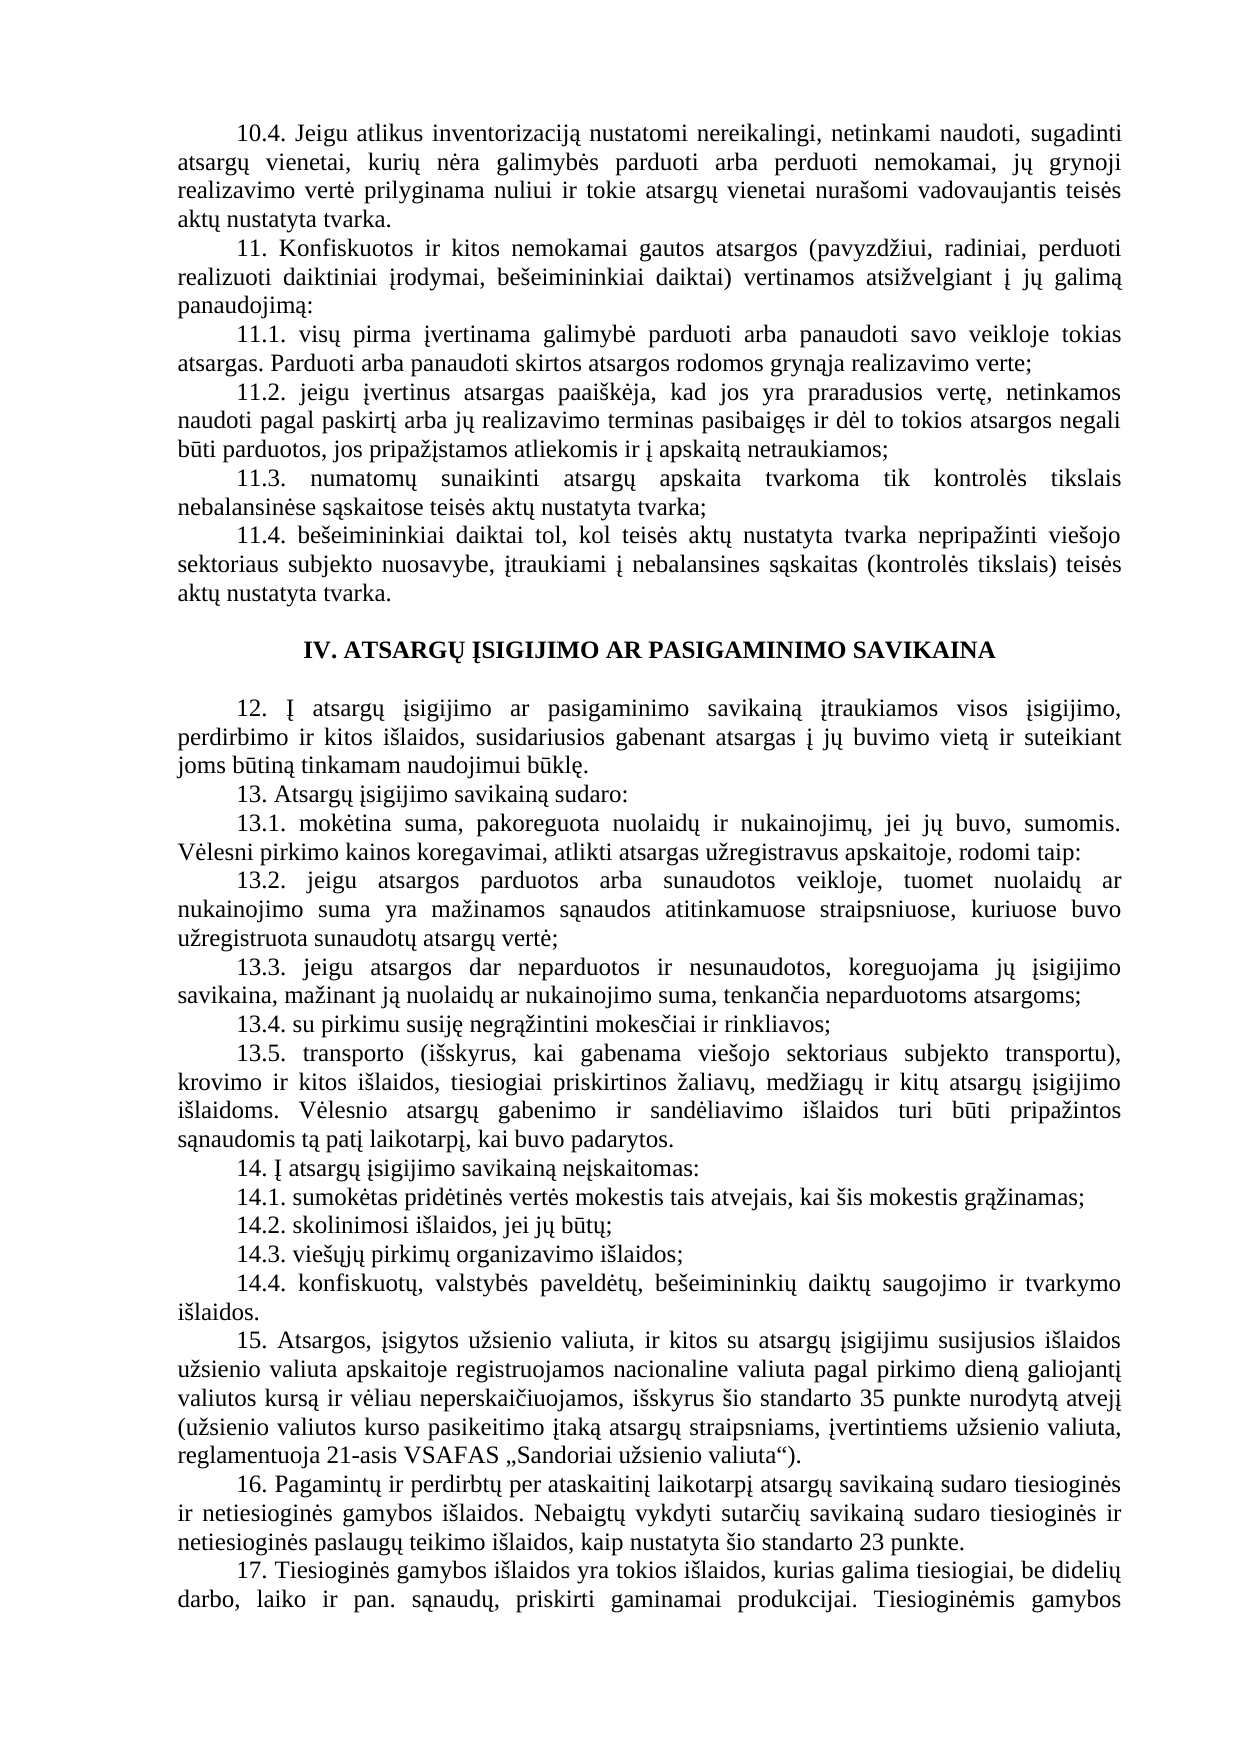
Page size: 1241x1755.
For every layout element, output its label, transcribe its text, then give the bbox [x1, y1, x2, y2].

text 14.3. viešųjų pirkimų organizavimo išlaidos; [177, 1239, 1122, 1268]
text 11.3. numatomų sunaikinti atsargų apskaita tvarkoma tik kontrolės tikslais nebalansinėse sąskaitose teisės aktų nustatyta tvarka; [177, 463, 1122, 521]
text 11.2. jeigu įvertinus atsargas paaiškėja, kad jos yra praradusios vertę, netinkamos naudoti pagal paskirtį arba jų realizavimo terminas pasibaigęs ir dėl to tokios atsargos negali būti parduotos, jos pripažįstamos atliekomis ir į apskaitą netraukiamos; [177, 377, 1122, 463]
text 12. Į atsargų įsigijimo ar pasigaminimo savikainą įtraukiamos visos įsigijimo, perdirbimo ir kitos išlaidos, susidariusios gabenant atsargas į jų buvimo vietą ir suteikiant joms būtiną tinkamam naudojimui būklę. [177, 693, 1122, 779]
text 15. Atsargos, įsigytos užsienio valiuta, ir kitos su atsargų įsigijimu susijusios išlaidos užsienio valiuta apskaitoje registruojamos nacionaline valiuta pagal pirkimo dieną galiojantį valiutos kursą ir vėliau neperskaičiuojamos, išskyrus šio standarto 35 punkte nurodytą atvejį (užsienio valiutos kurso pasikeitimo įtaką atsargų straipsniams, įvertintiems užsienio valiuta, reglamentuoja 21-asis VSAFAS „Sandoriai užsienio valiuta“). [177, 1326, 1122, 1469]
text 13.1. mokėtina suma, pakoreguota nuolaidų ir nukainojimų, jei jų buvo, sumomis. Vėlesni pirkimo kainos koregavimai, atlikti atsargas užregistravus apskaitoje, rodomi taip: [177, 808, 1122, 866]
text 16. Pagamintų ir perdirbtų per ataskaitinį laikotarpį atsargų savikainą sudaro tiesioginės ir netiesioginės gamybos išlaidos. Nebaigtų vykdyti sutarčių savikainą sudaro tiesioginės ir netiesioginės paslaugų teikimo išlaidos, kaip nustatyta šio standarto 23 punkte. [177, 1469, 1122, 1556]
text 13.5. transporto (išskyrus, kai gabenama viešojo sektoriaus subjekto transportu), krovimo ir kitos išlaidos, tiesiogiai priskirtinos žaliavų, medžiagų ir kitų atsargų įsigijimo išlaidoms. Vėlesnio atsargų gabenimo ir sandėliavimo išlaidos turi būti pripažintos sąnaudomis tą patį laikotarpį, kai buvo padarytos. [177, 1038, 1122, 1153]
text 13. Atsargų įsigijimo savikainą sudaro: [177, 779, 1122, 808]
text 13.2. jeigu atsargos parduotos arba sunaudotos veikloje, tuomet nuolaidų ar nukainojimo suma yra mažinamos sąnaudos atitinkamuose straipsniuose, kuriuose buvo užregistruota sunaudotų atsargų vertė; [177, 866, 1122, 952]
text 10.4. Jeigu atlikus inventorizaciją nustatomi nereikalingi, netinkami naudoti, sugadinti atsargų vienetai, kurių nėra galimybės parduoti arba perduoti nemokamai, jų grynoji realizavimo vertė prilyginama nuliui ir tokie atsargų vienetai nurašomi vadovaujantis teisės aktų nustatyta tvarka. [177, 118, 1122, 233]
text IV. Atsargų įsigijimo ar pasigaminimo savikaina [177, 636, 1122, 664]
text 14. Į atsargų įsigijimo savikainą neįskaitomas: [177, 1153, 1122, 1182]
text 11. Konfiskuotos ir kitos nemokamai gautos atsargos (pavyzdžiui, radiniai, perduoti realizuoti daiktiniai įrodymai, bešeimininkiai daiktai) vertinamos atsižvelgiant į jų galimą panaudojimą: [177, 233, 1122, 319]
text 13.4. su pirkimu susiję negrąžintini mokesčiai ir rinkliavos; [177, 1009, 1122, 1038]
text 17. Tiesioginės gamybos išlaidos yra tokios išlaidos, kurias galima tiesiogiai, be didelių darbo, laiko ir pan. sąnaudų, priskirti gaminamai produkcijai. Tiesioginėmis gamybos [177, 1556, 1122, 1613]
text 11.4. bešeimininkiai daiktai tol, kol teisės aktų nustatyta tvarka nepripažinti viešojo sektoriaus subjekto nuosavybe, įtraukiami į nebalansines sąskaitas (kontrolės tikslais) teisės aktų nustatyta tvarka. [177, 521, 1122, 607]
text 14.1. sumokėtas pridėtinės vertės mokestis tais atvejais, kai šis mokestis grąžinamas; [177, 1182, 1122, 1211]
text 14.2. skolinimosi išlaidos, jei jų būtų; [177, 1211, 1122, 1239]
text 13.3. jeigu atsargos dar neparduotos ir nesunaudotos, koreguojama jų įsigijimo savikaina, mažinant ją nuolaidų ar nukainojimo suma, tenkančia neparduotoms atsargoms; [177, 952, 1122, 1009]
text 11.1. visų pirma įvertinama galimybė parduoti arba panaudoti savo veikloje tokias atsargas. Parduoti arba panaudoti skirtos atsargos rodomos grynąja realizavimo verte; [177, 319, 1122, 377]
text 14.4. konfiskuotų, valstybės paveldėtų, bešeimininkių daiktų saugojimo ir tvarkymo išlaidos. [177, 1268, 1122, 1326]
